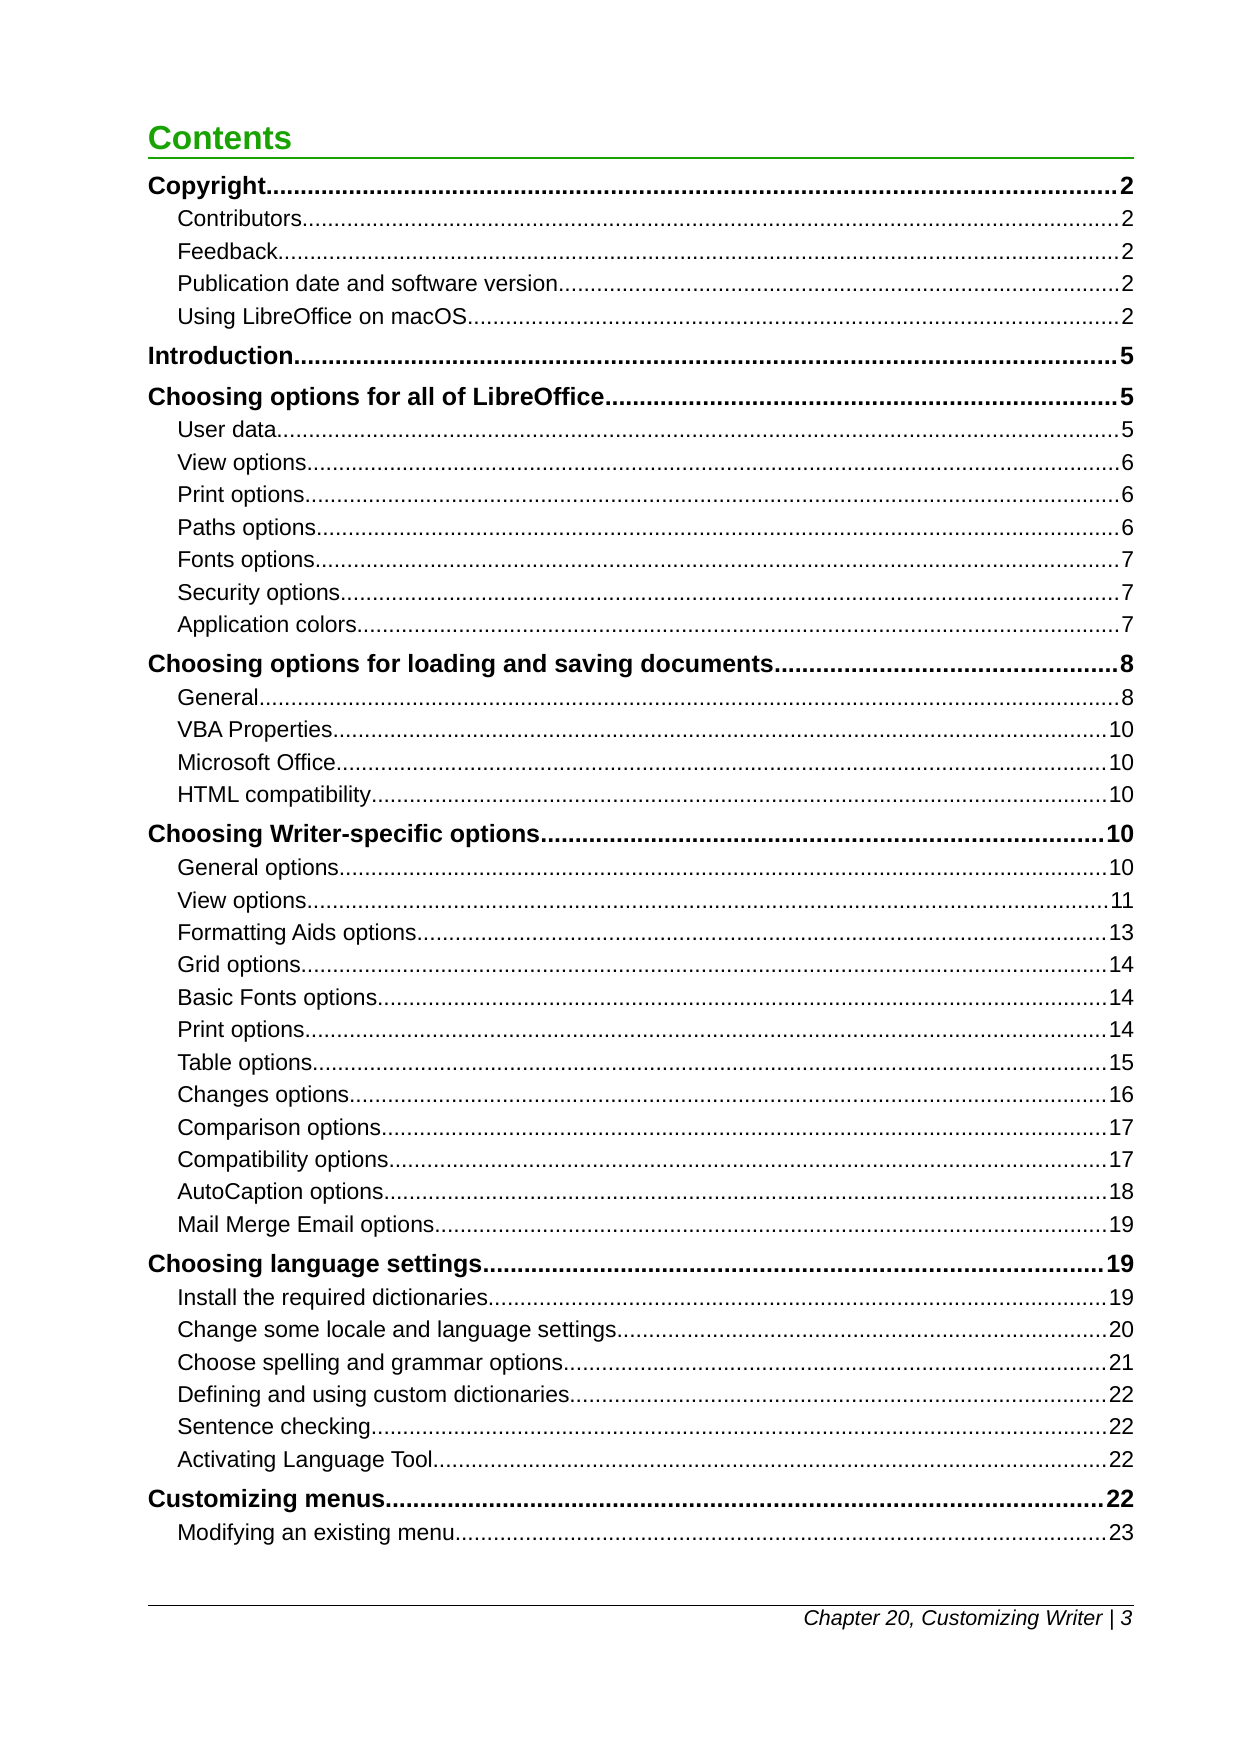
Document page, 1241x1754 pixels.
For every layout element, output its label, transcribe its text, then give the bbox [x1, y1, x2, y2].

text Modifying an existing menu 23 [177, 1519, 1134, 1545]
subtitle Contents [148, 118, 1134, 157]
text HTML compatibility 10 [177, 781, 1134, 807]
text Grid options 14 [177, 951, 1134, 978]
text Choosing language settings 19 [148, 1249, 1134, 1278]
text User data 5 [177, 416, 1134, 443]
text Changes options 16 [177, 1081, 1134, 1107]
text Install the required dictionaries 19 [177, 1284, 1134, 1310]
text Paths options 6 [177, 514, 1134, 540]
text Activating Language Tool 22 [177, 1446, 1134, 1472]
text Publication date and software version 2 [177, 270, 1134, 297]
text Fonts options 7 [177, 546, 1134, 572]
text Choosing Writer-specific options 10 [148, 819, 1134, 848]
text Contributors 2 [177, 205, 1134, 232]
text Choose spelling and grammar options 21 [177, 1348, 1134, 1375]
text Table options 15 [177, 1049, 1134, 1075]
text General options 10 [177, 854, 1134, 881]
text Mail Merge Email options 19 [177, 1211, 1134, 1237]
text Application colors 7 [177, 611, 1134, 637]
text Basic Fonts options 14 [177, 984, 1134, 1010]
text Security options 7 [177, 578, 1134, 605]
text Print options 14 [177, 1016, 1134, 1043]
text Formatting Aids options 13 [177, 919, 1134, 945]
text Defining and using custom dictionaries 22 [177, 1381, 1134, 1407]
text VBA Properties 10 [177, 716, 1134, 743]
text Print options 6 [177, 481, 1134, 508]
text View options 11 [177, 887, 1134, 913]
text Copyright 2 [148, 171, 1134, 199]
text Sentence checking 22 [177, 1413, 1134, 1440]
text Using LibreOffice on macOS 2 [177, 303, 1134, 329]
text AutoCaption options 18 [177, 1178, 1134, 1204]
text Choosing options for all of LibreOffice 5 [148, 382, 1134, 410]
text View options 6 [177, 449, 1134, 475]
text Choosing options for loading and saving documents 8 [148, 649, 1134, 678]
text Customizing menus 22 [148, 1484, 1134, 1513]
text Change some locale and language settings 20 [177, 1316, 1134, 1342]
text General 8 [177, 684, 1134, 710]
text Feedback 2 [177, 238, 1134, 264]
text Compatibility options 17 [177, 1146, 1134, 1172]
text Comparison options 17 [177, 1113, 1134, 1140]
text Introduction 5 [148, 341, 1134, 370]
text Microsoft Office 10 [177, 749, 1134, 775]
